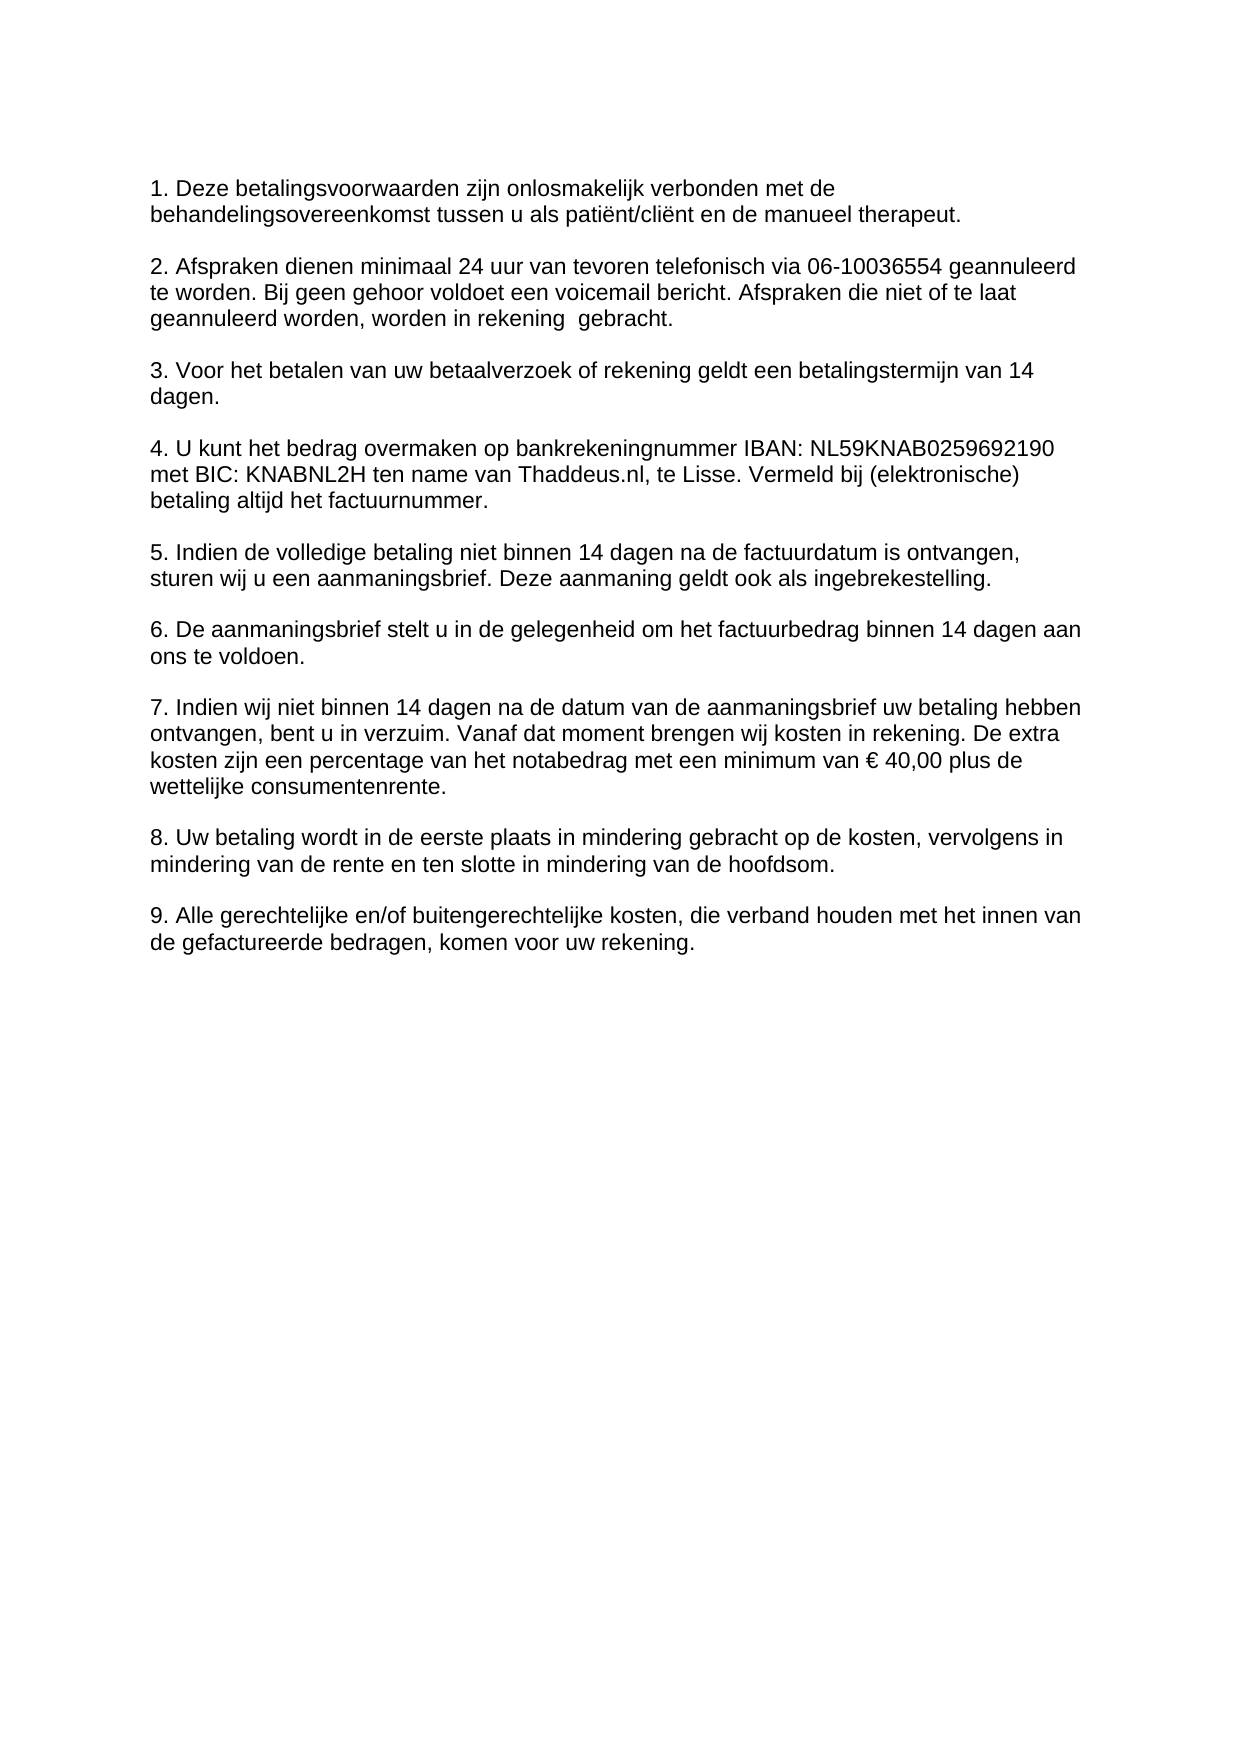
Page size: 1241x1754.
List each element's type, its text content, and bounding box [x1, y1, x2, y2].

text 4. U kunt het bedrag overmaken op bankrekeningnummer IBAN: NL59KNAB0259692190 met BIC: KNABNL2H ten name van Thaddeus.nl, te Lisse. Vermeld bij (elektronische) betaling altijd het factuurnummer. [150, 434, 1090, 513]
text 1. Deze betalingsvoorwaarden zijn onlosmakelijk verbonden met de behandelingsovereenkomst tussen u als patiënt/cliënt en de manueel therapeut. [150, 175, 1090, 228]
text 2. Afspraken dienen minimaal 24 uur van tevoren telefonisch via 06-10036554 geannuleerd te worden. Bij geen gehoor voldoet een voicemail bericht. Afspraken die niet of te laat geannuleerd worden, worden in rekening gebracht. [150, 253, 1090, 332]
text 3. Voor het betalen van uw betaalverzoek of rekening geldt een betalingstermijn van 14 dagen. [150, 357, 1090, 409]
text 5. Indien de volledige betaling niet binnen 14 dagen na de factuurdatum is ontvangen, sturen wij u een aanmaningsbrief. Deze aanmaning geldt ook als ingebrekestelling. [150, 538, 1090, 591]
text 9. Alle gerechtelijke en/of buitengerechtelijke kosten, die verband houden met het innen van de gefactureerde bedragen, komen voor uw rekening. [150, 902, 1090, 955]
text 7. Indien wij niet binnen 14 dagen na de datum van de aanmaningsbrief uw betaling hebben ontvangen, bent u in verzuim. Vanaf dat moment brengen wij kosten in rekening. De extra kosten zijn een percentage van het notabedrag met een minimum van € 40,00 plus de wettelijke consumentenrente. [150, 694, 1090, 799]
text 8. Uw betaling wordt in de eerste plaats in mindering gebracht op de kosten, vervolgens in mindering van de rente en ten slotte in mindering van de hoofdsom. [150, 824, 1090, 877]
text 6. De aanmaningsbrief stelt u in de gelegenheid om het factuurbedrag binnen 14 dagen aan ons te voldoen. [150, 616, 1090, 669]
